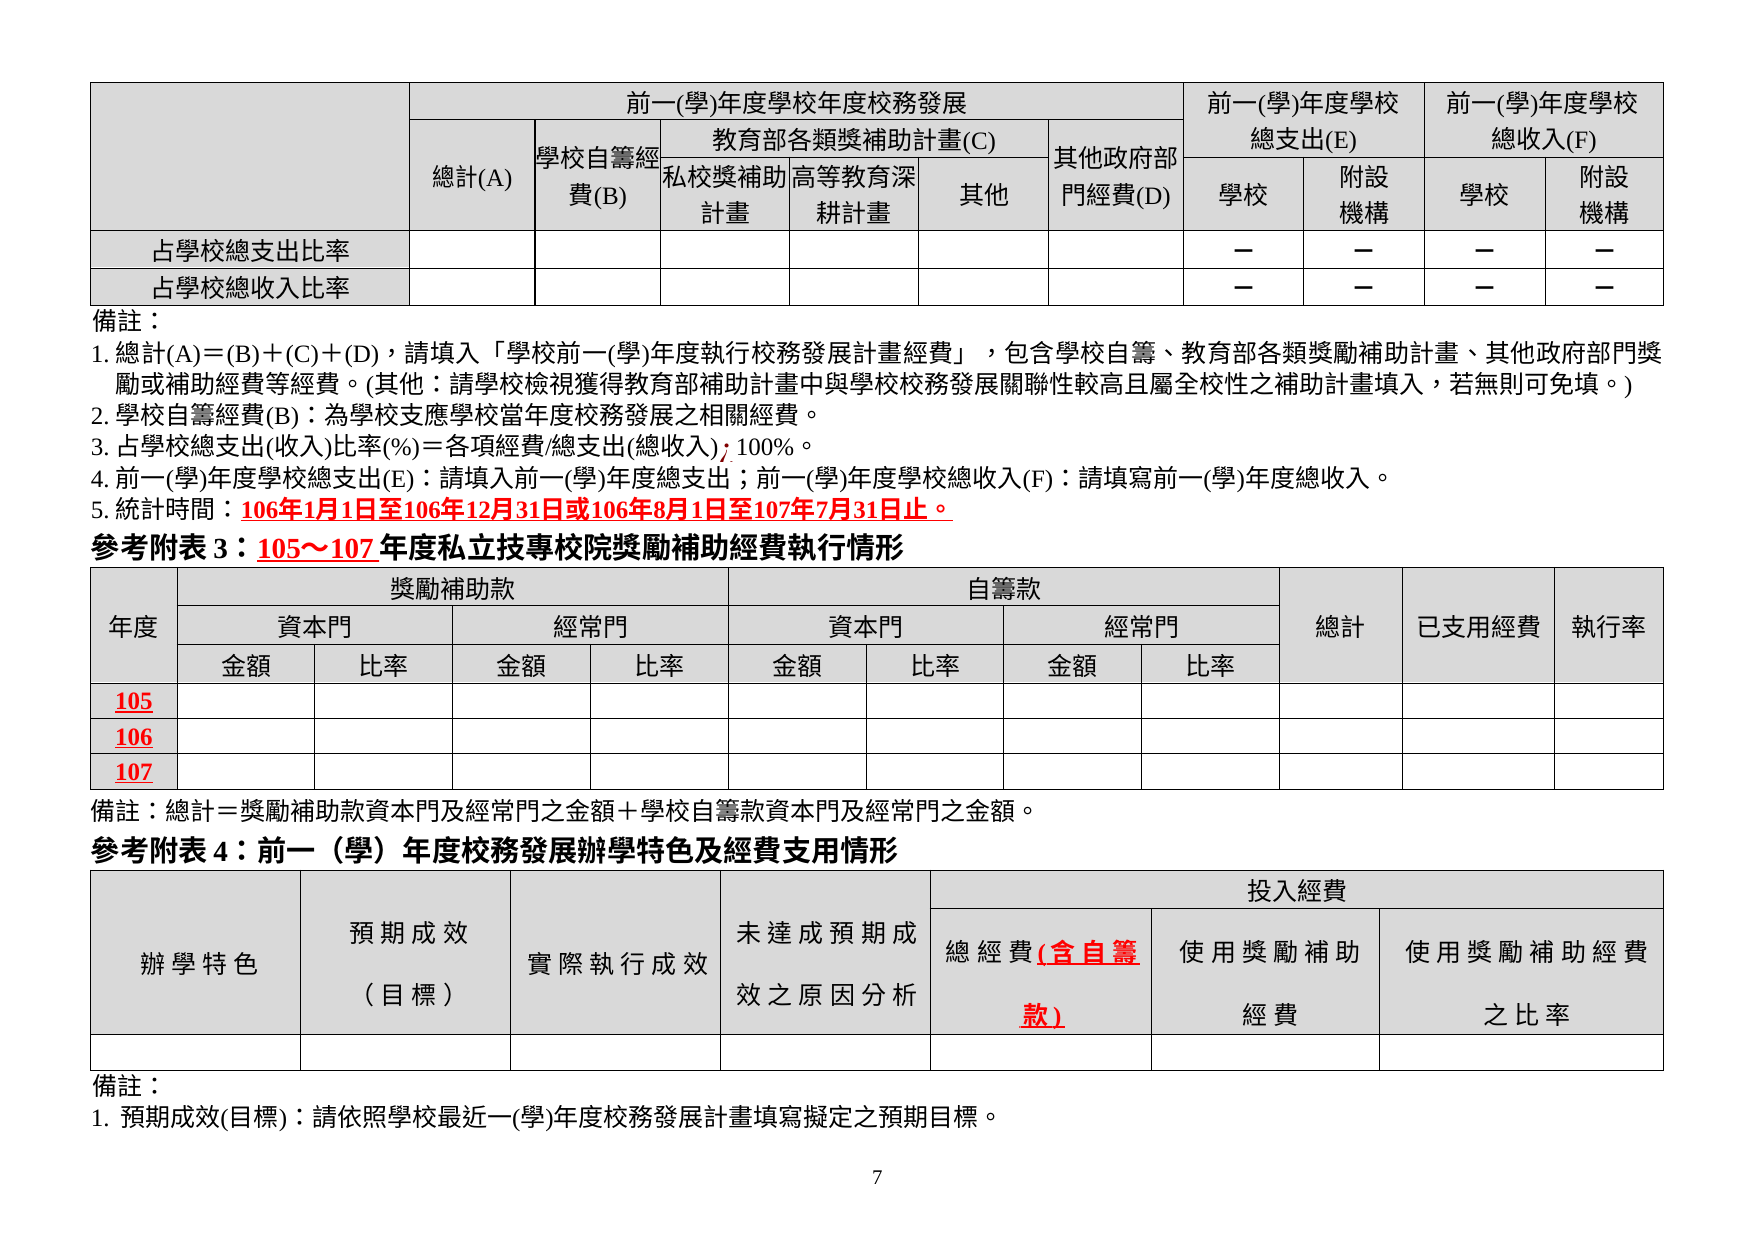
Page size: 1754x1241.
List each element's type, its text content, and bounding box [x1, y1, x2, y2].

table_cell [661, 269, 789, 305]
table_cell 占學校總收入比率 [91, 269, 409, 305]
table_cell 資本門 [729, 606, 1003, 644]
text 參考附表3：105～107年度私立技專校院獎勵補助經費執行情形 [91, 524, 1663, 567]
table_header 投入經費 [931, 871, 1663, 908]
table_cell 附設 機構 [1546, 158, 1663, 230]
table_cell [591, 684, 728, 718]
table_cell [178, 684, 314, 718]
table_cell 比率 [591, 645, 728, 682]
table_cell [410, 269, 534, 305]
table_cell [1403, 684, 1554, 718]
table_cell [1049, 231, 1183, 267]
table_header 前一(學)年度學校年度校務發展 [410, 83, 1183, 119]
list 預期成效(目標)：請依照學校最近一(學)年度校務發展計畫填寫擬定之預期目標。 [91, 1102, 1663, 1133]
text 備註： [92, 1071, 1663, 1102]
table_cell 學校 [1184, 158, 1303, 230]
table_cell [453, 684, 590, 718]
table_cell [410, 231, 534, 267]
table_cell [511, 1035, 720, 1069]
table_cell [1555, 754, 1663, 789]
table_cell [453, 719, 590, 753]
table_cell [315, 719, 452, 753]
table_cell 經常門 [453, 606, 728, 644]
table_cell [1004, 719, 1141, 753]
table_cell [729, 754, 866, 789]
table_cell 比率 [867, 645, 1003, 682]
table_cell 資本門 [178, 606, 452, 644]
table_cell 經常門 [1004, 606, 1279, 644]
table_header 前一(學)年度學校 總收入(F) [1425, 83, 1663, 157]
text 備註：總計＝獎勵補助款資本門及經常門之金額＋學校自籌款資本門及經常門之金額。 [91, 790, 1663, 827]
table_cell [91, 1035, 300, 1069]
table_header 預期成效 （目標） [301, 871, 510, 1034]
table_cell 學校自籌經費(B) [536, 120, 660, 230]
list 占學校總支出(收入)比率(%)＝各項經費/總支出(總收入)100%。 [91, 431, 1663, 462]
table_cell 106 [91, 719, 177, 753]
table_cell [721, 1035, 930, 1069]
table_cell [536, 269, 660, 305]
table_cell 總計(A) [410, 120, 534, 230]
table_cell [1142, 719, 1279, 753]
table_cell [1280, 719, 1402, 753]
table_header 獎勵補助款 [178, 568, 728, 605]
text 備註： [92, 306, 1663, 337]
table_cell [790, 231, 918, 267]
table_cell [301, 1035, 510, 1069]
table_cell 附設 機構 [1304, 158, 1424, 230]
table_cell [790, 269, 918, 305]
table_cell － [1304, 231, 1424, 267]
table_cell [178, 719, 314, 753]
table_cell [1403, 754, 1554, 789]
table_cell [1403, 719, 1554, 753]
table_cell 比率 [1142, 645, 1279, 682]
table_header [91, 83, 409, 230]
table_cell [1142, 684, 1279, 718]
table_header 未達成預期成效之原因分析 [721, 871, 930, 1034]
table_cell － [1546, 231, 1663, 267]
table_cell [1004, 754, 1141, 789]
table_cell [591, 754, 728, 789]
table_cell [919, 269, 1048, 305]
table_header 辦學特色 [91, 871, 300, 1034]
table_cell 金額 [453, 645, 590, 682]
table_cell [178, 754, 314, 789]
table_cell [1152, 1035, 1379, 1069]
table_cell 私校獎補助計畫 [661, 158, 789, 230]
table_cell － [1425, 231, 1545, 267]
table_cell － [1184, 231, 1303, 267]
table_cell － [1304, 269, 1424, 305]
table_cell － [1546, 269, 1663, 305]
table_cell [1555, 684, 1663, 718]
table_cell [919, 231, 1048, 267]
table_header 前一(學)年度學校 總支出(E) [1184, 83, 1424, 157]
table_header 總計 [1280, 568, 1402, 682]
table_cell [1280, 754, 1402, 789]
table_cell [729, 684, 866, 718]
table_cell [729, 719, 866, 753]
table_cell [661, 231, 789, 267]
table_header 執行率 [1555, 568, 1663, 682]
text 參考附表4：前一（學）年度校務發展辦學特色及經費支用情形 [91, 827, 1663, 869]
table_cell 總經費(含自籌款) [931, 909, 1151, 1034]
table_cell 使用獎勵補助經費 [1152, 909, 1379, 1034]
table_cell [1004, 684, 1141, 718]
table_cell [1049, 269, 1183, 305]
list 統計時間：106年1月1日至106年12月31日或106年8月1日至107年7月31日止。 [91, 493, 1663, 524]
table_cell [867, 719, 1003, 753]
table_cell [1280, 684, 1402, 718]
table_cell [1555, 719, 1663, 753]
table_cell 其他 [919, 158, 1048, 230]
table_cell [867, 684, 1003, 718]
table_cell [867, 754, 1003, 789]
table_cell － [1425, 269, 1545, 305]
table_cell 105 [91, 684, 177, 718]
list 學校自籌經費(B)：為學校支應學校當年度校務發展之相關經費。 [91, 399, 1663, 431]
table_header 已支用經費 [1403, 568, 1554, 682]
table_header 年度 [91, 568, 177, 682]
table_cell [1380, 1035, 1663, 1069]
list 總計(A)＝(B)＋(C)＋(D)，請填入「學校前一(學)年度執行校務發展計畫經費」，包含學校自籌、教育部各類獎勵補助計畫、其他政府部門獎勵或補助經費等經費。(其他：請學校檢視獲得教育部補助計畫中與學校校務發展關聯性較高且屬全校性之補助計畫填入，若無則可免填。) [91, 337, 1663, 399]
table_cell 其他政府部門經費(D) [1049, 120, 1183, 230]
table_cell [453, 754, 590, 789]
table_cell － [1184, 269, 1303, 305]
table_cell 比率 [315, 645, 452, 682]
table_cell 金額 [729, 645, 866, 682]
table_cell 金額 [1004, 645, 1141, 682]
table_cell [315, 684, 452, 718]
table_cell 高等教育深耕計畫 [790, 158, 918, 230]
table_cell [1142, 754, 1279, 789]
table_cell [931, 1035, 1151, 1069]
table_cell 學校 [1425, 158, 1545, 230]
table_cell 占學校總支出比率 [91, 231, 409, 267]
table_cell 107 [91, 754, 177, 789]
table_cell [591, 719, 728, 753]
table_header 自籌款 [729, 568, 1279, 605]
table_cell 使用獎勵補助經費之比率 [1380, 909, 1663, 1034]
list 前一(學)年度學校總支出(E)：請填入前一(學)年度總支出；前一(學)年度學校總收入(F)：請填寫前一(學)年度總收入。 [91, 462, 1663, 493]
table_header 實際執行成效 [511, 871, 720, 1034]
table_cell [536, 231, 660, 267]
table_cell [315, 754, 452, 789]
table_cell 金額 [178, 645, 314, 682]
table_cell 教育部各類獎補助計畫(C) [661, 120, 1048, 157]
